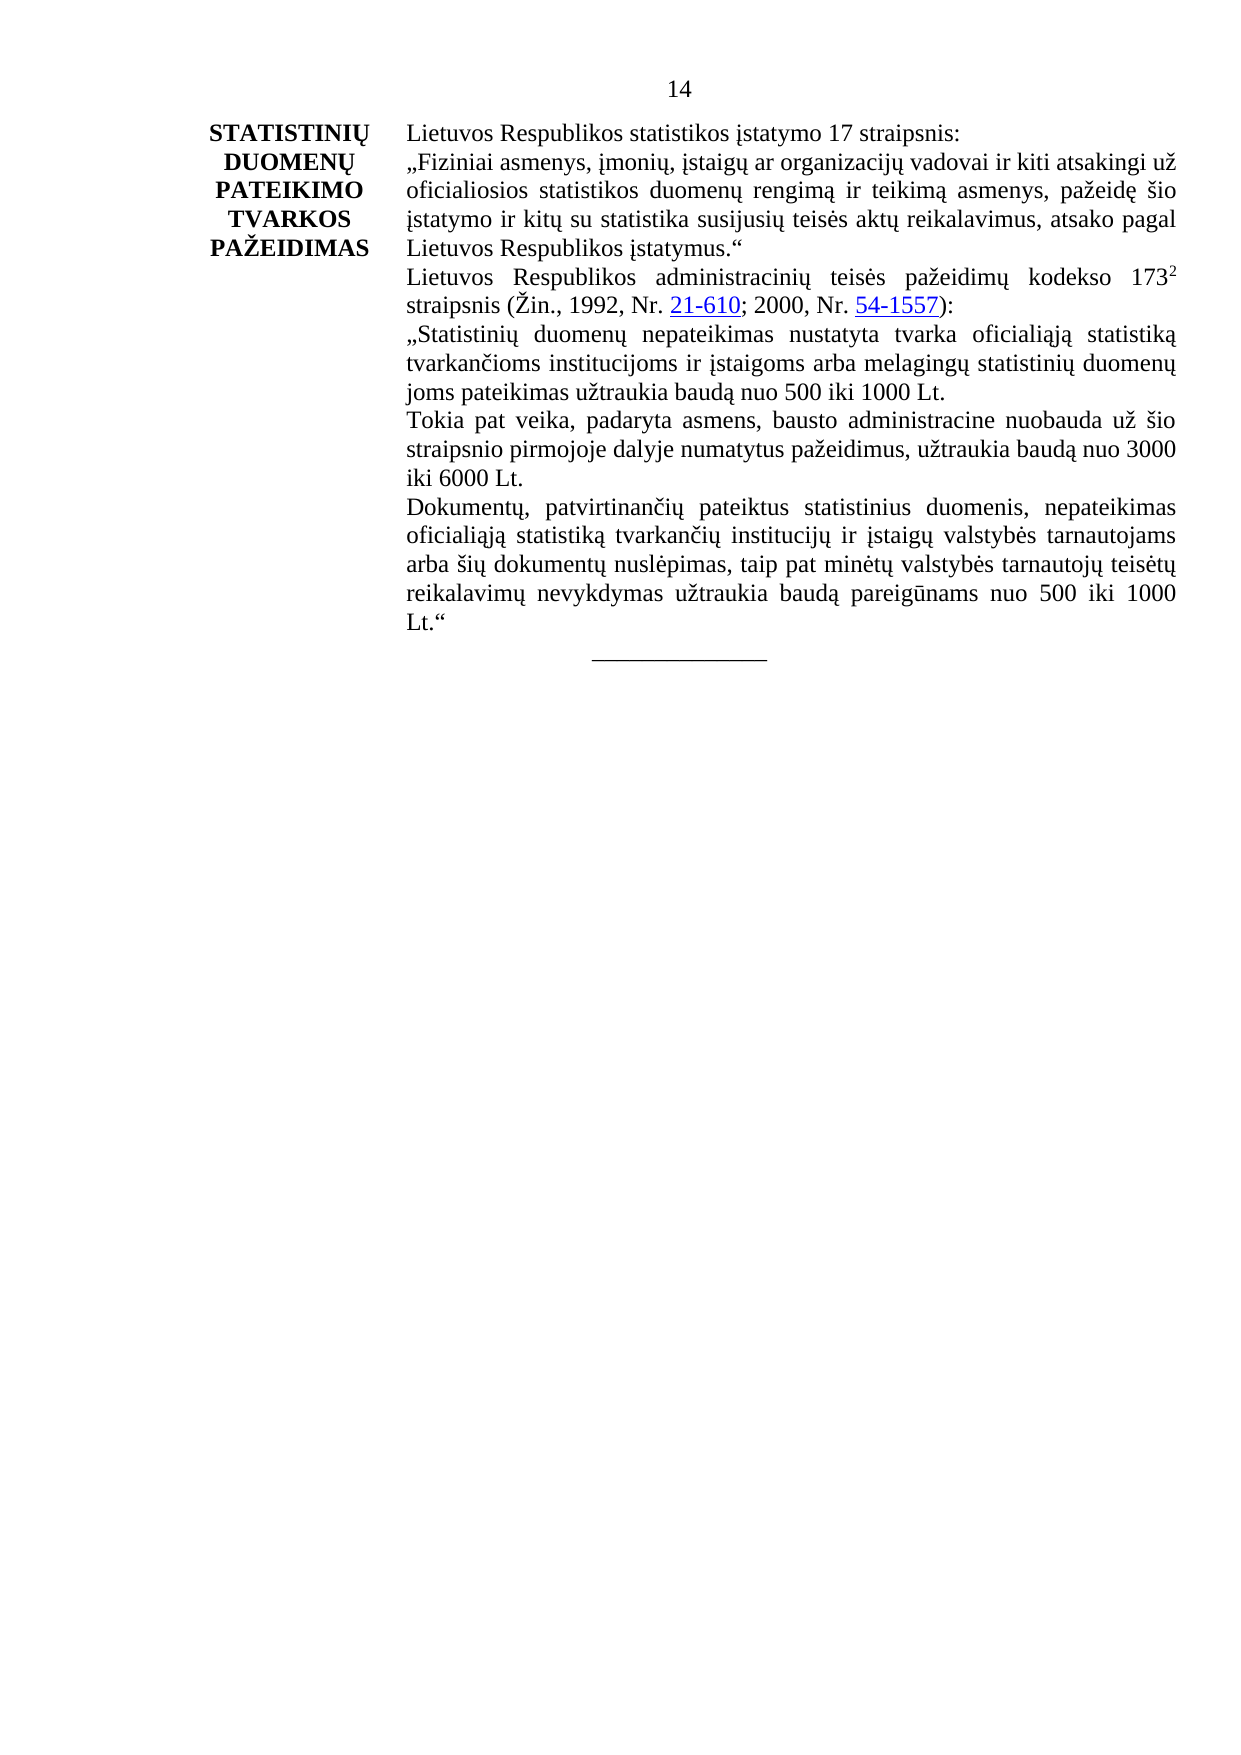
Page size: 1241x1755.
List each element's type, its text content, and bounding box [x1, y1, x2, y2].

text ______________ [177, 636, 1181, 664]
table_cell STATISTINIŲ DUOMENŲ PATEIKIMO TVARKOS PAŽEIDIMAS [177, 118, 402, 636]
